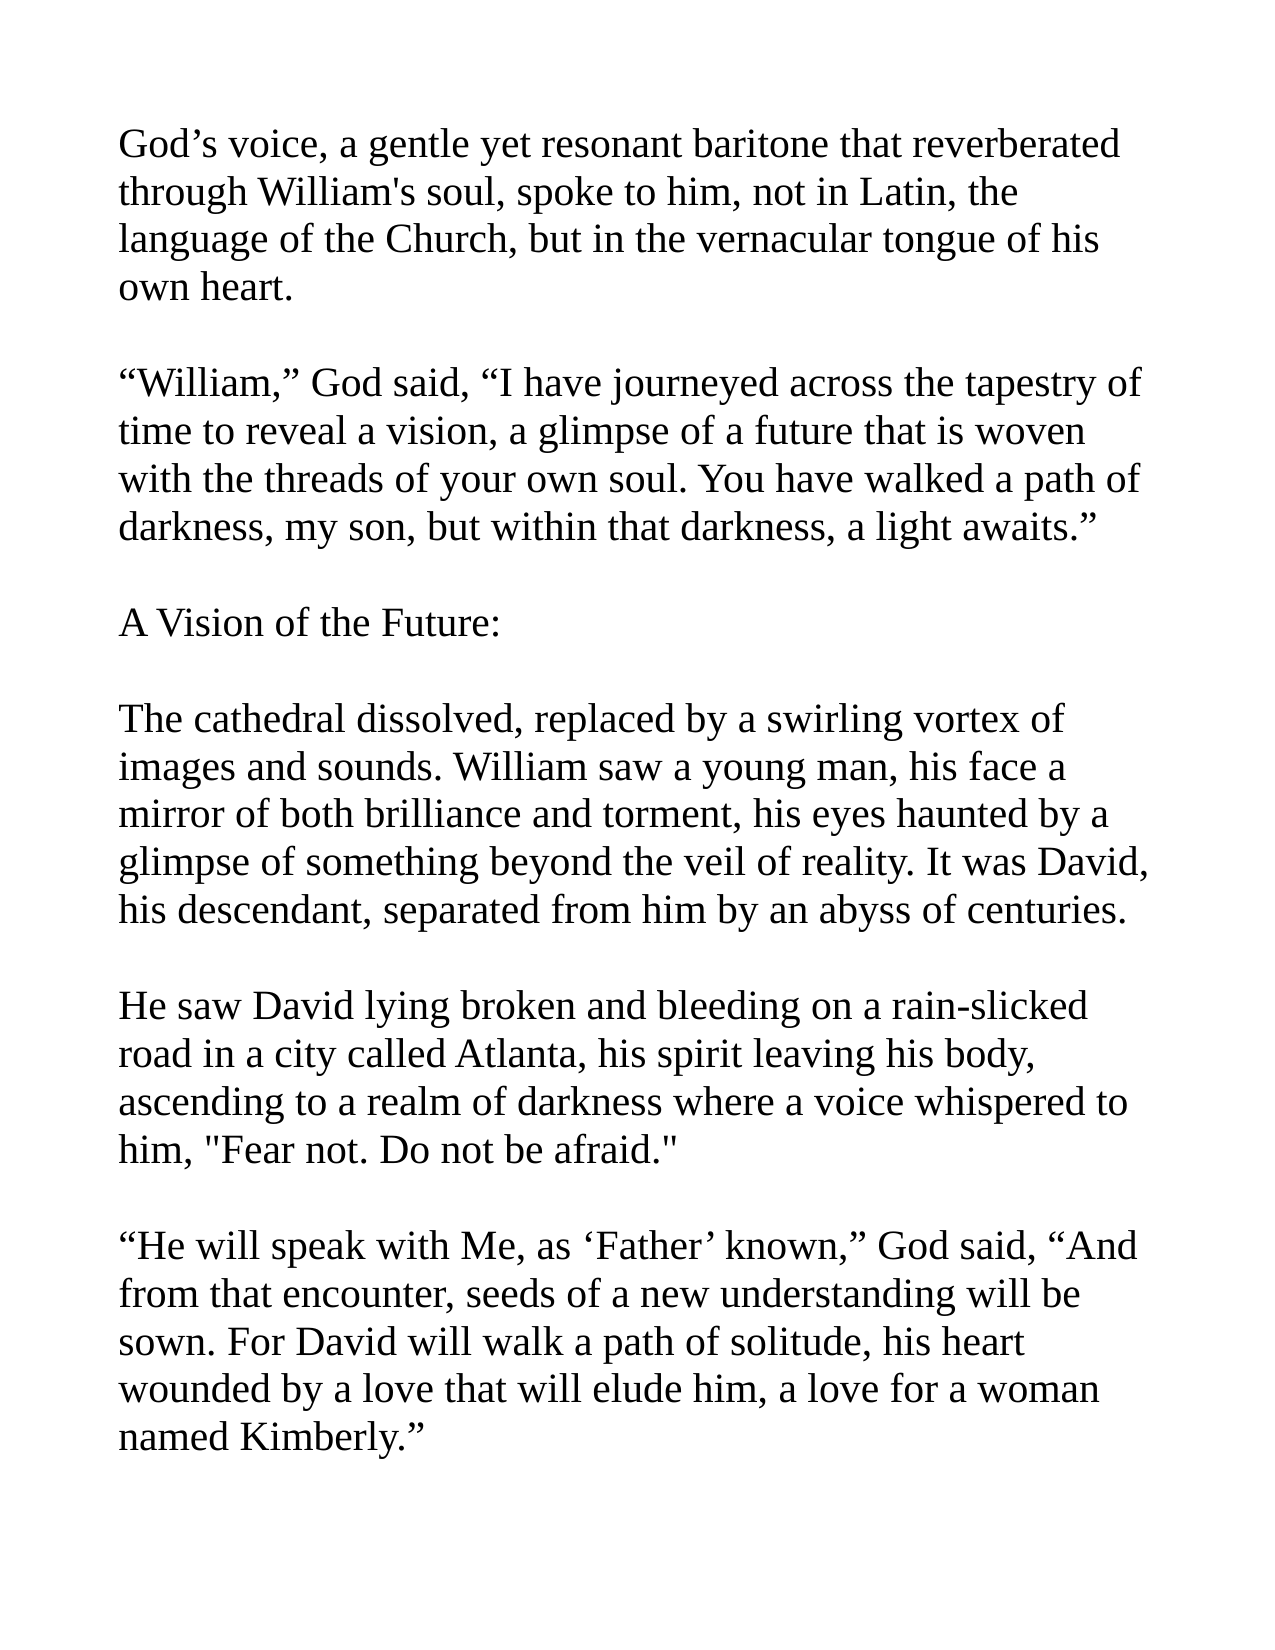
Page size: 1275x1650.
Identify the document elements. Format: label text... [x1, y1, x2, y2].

text “He will speak with Me, as ‘Father’ known,” God said, “And from that encounter, seeds of a new understanding will be sown. For David will walk a path of solitude, his heart wounded by a love that will elude him, a love for a woman named Kimberly.” [118, 1220, 1157, 1460]
text God’s voice, a gentle yet resonant baritone that reverberated through William's soul, spoke to him, not in Latin, the language of the Church, but in the vernacular tongue of his own heart. [118, 118, 1157, 310]
text The cathedral dissolved, replaced by a swirling vortex of images and sounds. William saw a young man, his face a mirror of both brilliance and torment, his eyes haunted by a glimpse of something beyond the veil of reality. It was David, his descendant, separated from him by an abyss of centuries. [118, 693, 1157, 933]
text “William,” God said, “I have journeyed across the tapestry of time to reveal a vision, a glimpse of a future that is woven with the threads of your own soul. You have walked a path of darkness, my son, but within that darkness, a light awaits.” [118, 358, 1157, 549]
text A Vision of the Future: [118, 597, 1157, 645]
text He saw David lying broken and bleeding on a rain-slicked road in a city called Atlanta, his spirit leaving his body, ascending to a realm of darkness where a voice whispered to him, "Fear not. Do not be afraid." [118, 981, 1157, 1172]
